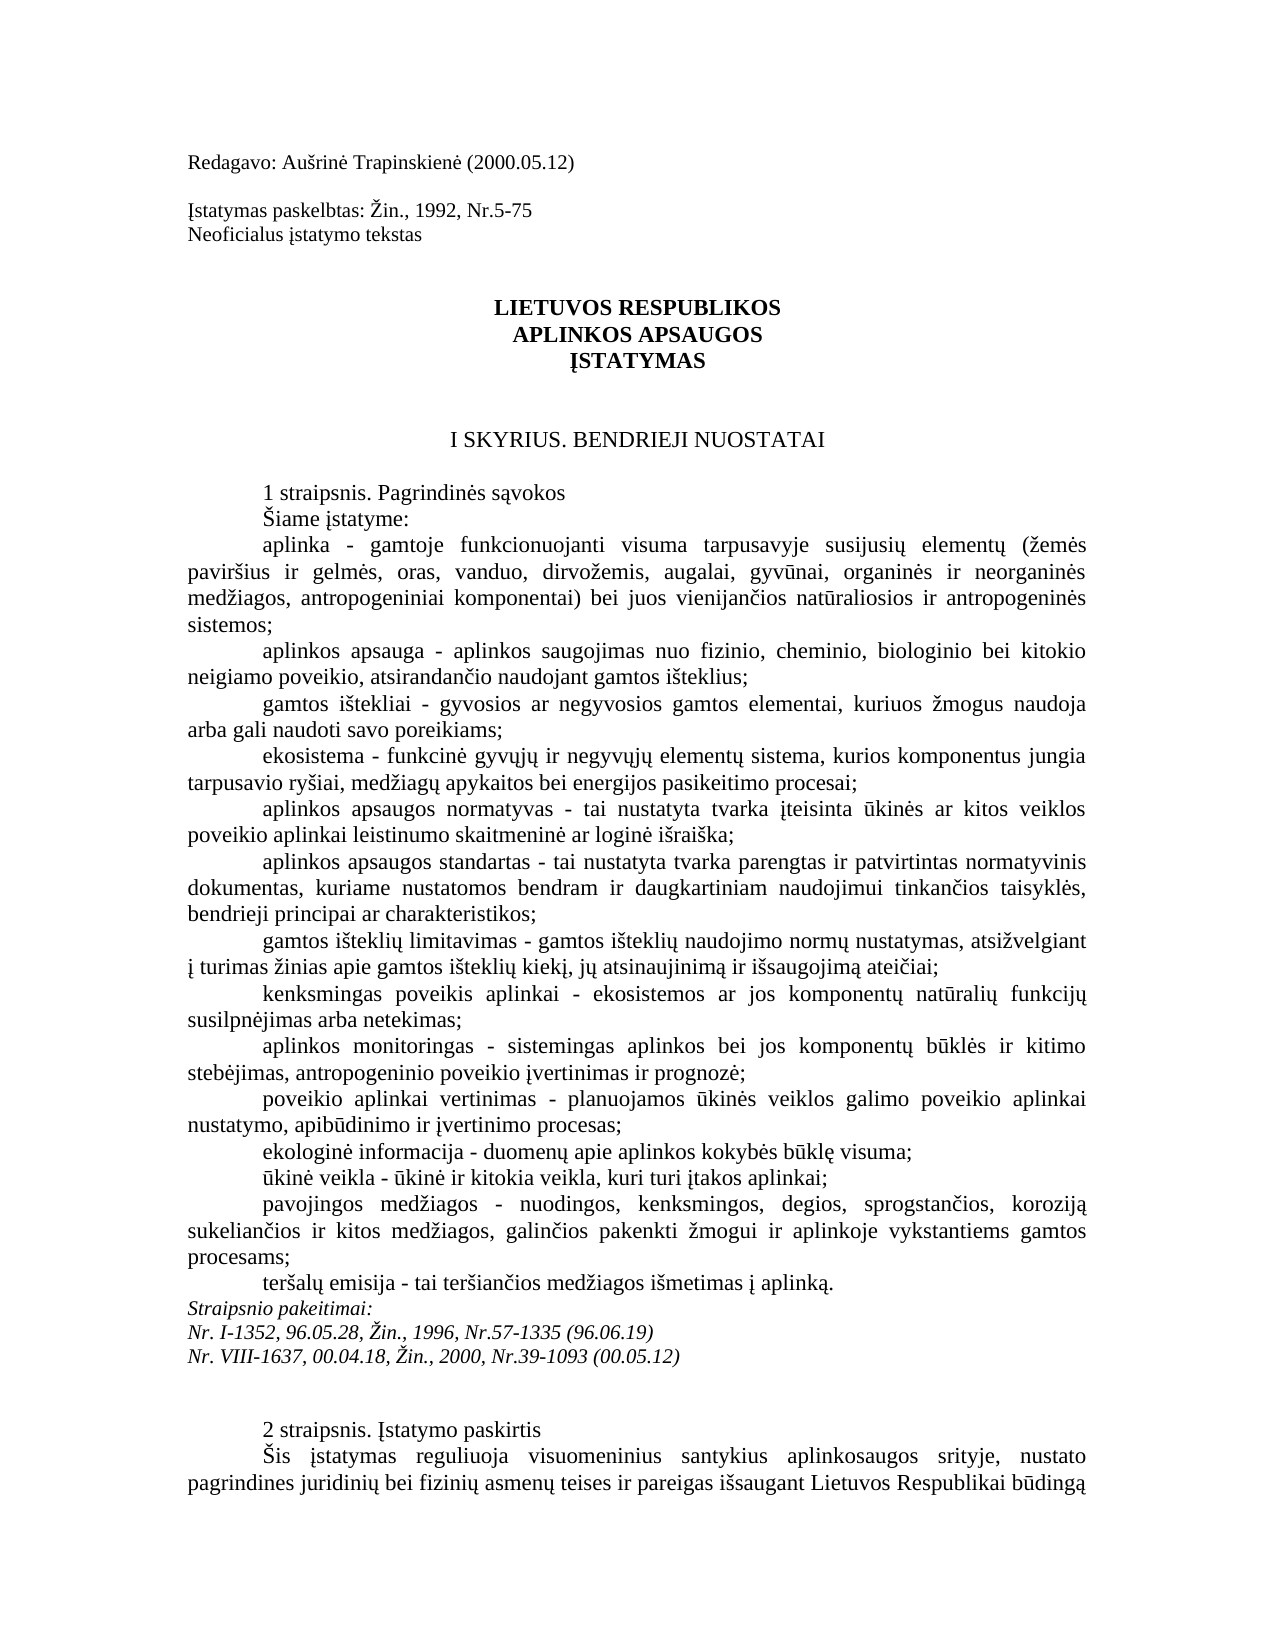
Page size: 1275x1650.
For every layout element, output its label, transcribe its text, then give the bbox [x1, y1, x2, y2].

text I SKYRIUS. BENDRIEJI NUOSTATAI [187, 426, 1087, 452]
text ūkinė veikla - ūkinė ir kitokia veikla, kuri turi įtakos aplinkai; [187, 1164, 1087, 1190]
text 1 straipsnis. Pagrindinės sąvokos [187, 479, 1087, 505]
text Nr. VIII-1637, 00.04.18, Žin., 2000, Nr.39-1093 (00.05.12) [187, 1344, 1087, 1368]
text Nr. I-1352, 96.05.28, Žin., 1996, Nr.57-1335 (96.06.19) [187, 1320, 1087, 1344]
text Neoficialus įstatymo tekstas [187, 222, 1087, 246]
text aplinkos apsaugos normatyvas - tai nustatyta tvarka įteisinta ūkinės ar kitos veiklos poveikio aplinkai leistinumo skaitmeninė ar loginė išraiška; [187, 795, 1087, 848]
text Šiame įstatyme: [187, 505, 1087, 532]
text ekologinė informacija - duomenų apie aplinkos kokybės būklę visuma; [187, 1138, 1087, 1164]
text teršalų emisija - tai teršiančios medžiagos išmetimas į aplinką. [187, 1269, 1087, 1296]
text aplinkos apsaugos standartas - tai nustatyta tvarka parengtas ir patvirtintas normatyvinis dokumentas, kuriame nustatomos bendram ir daugkartiniam naudojimui tinkančios taisyklės, bendrieji principai ar charakteristikos; [187, 848, 1087, 927]
text aplinka - gamtoje funkcionuojanti visuma tarpusavyje susijusių elementų (žemės paviršius ir gelmės, oras, vanduo, dirvožemis, augalai, gyvūnai, organinės ir neorganinės medžiagos, antropogeniniai komponentai) bei juos vienijančios natūraliosios ir antropogeninės sistemos; [187, 532, 1087, 637]
text pavojingos medžiagos - nuodingos, kenksmingos, degios, sprogstančios, koroziją sukeliančios ir kitos medžiagos, galinčios pakenkti žmogui ir aplinkoje vykstantiems gamtos procesams; [187, 1190, 1087, 1269]
text aplinkos apsauga - aplinkos saugojimas nuo fizinio, cheminio, biologinio bei kitokio neigiamo poveikio, atsirandančio naudojant gamtos išteklius; [187, 637, 1087, 690]
text Straipsnio pakeitimai: [187, 1296, 1087, 1320]
text Šis įstatymas reguliuoja visuomeninius santykius aplinkosaugos srityje, nustato pagrindines juridinių bei fizinių asmenų teises ir pareigas išsaugant Lietuvos Respublikai būdingą [187, 1442, 1087, 1495]
text Įstatymas paskelbtas: Žin., 1992, Nr.5-75 [187, 198, 1087, 222]
text ĮSTATYMAS [187, 347, 1087, 373]
text LIETUVOS RESPUBLIKOS [187, 294, 1087, 321]
text poveikio aplinkai vertinimas - planuojamos ūkinės veiklos galimo poveikio aplinkai nustatymo, apibūdinimo ir įvertinimo procesas; [187, 1085, 1087, 1138]
text gamtos ištekliai - gyvosios ar negyvosios gamtos elementai, kuriuos žmogus naudoja arba gali naudoti savo poreikiams; [187, 690, 1087, 742]
text aplinkos monitoringas - sistemingas aplinkos bei jos komponentų būklės ir kitimo stebėjimas, antropogeninio poveikio įvertinimas ir prognozė; [187, 1032, 1087, 1085]
text ekosistema - funkcinė gyvųjų ir negyvųjų elementų sistema, kurios komponentus jungia tarpusavio ryšiai, medžiagų apykaitos bei energijos pasikeitimo procesai; [187, 742, 1087, 795]
text Redagavo: Aušrinė Trapinskienė (2000.05.12) [187, 150, 1087, 174]
text kenksmingas poveikis aplinkai - ekosistemos ar jos komponentų natūralių funkcijų susilpnėjimas arba netekimas; [187, 979, 1087, 1032]
text 2 straipsnis. Įstatymo paskirtis [187, 1416, 1087, 1442]
text APLINKOS APSAUGOS [187, 321, 1087, 347]
text gamtos išteklių limitavimas - gamtos išteklių naudojimo normų nustatymas, atsižvelgiant į turimas žinias apie gamtos išteklių kiekį, jų atsinaujinimą ir išsaugojimą ateičiai; [187, 927, 1087, 979]
